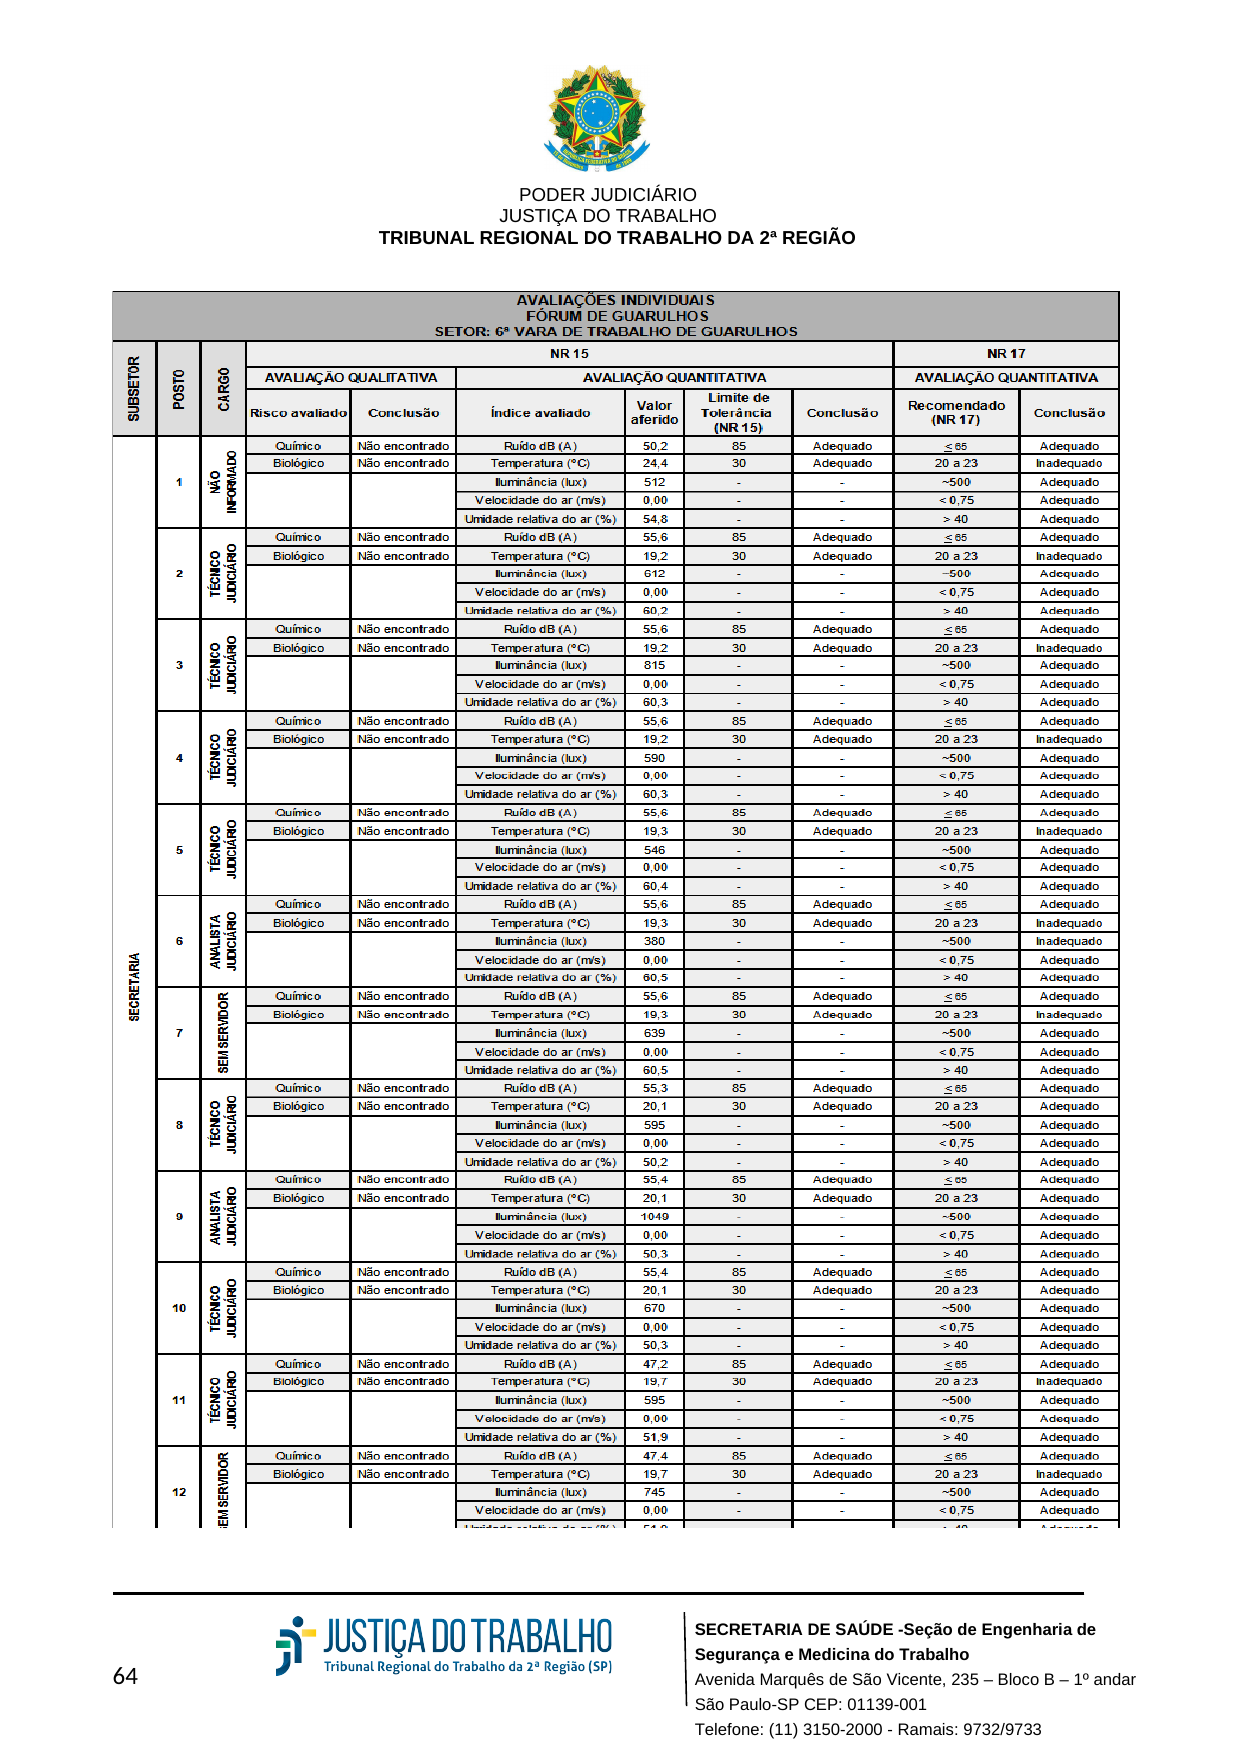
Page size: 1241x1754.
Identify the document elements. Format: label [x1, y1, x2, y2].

picture [276, 1616, 612, 1676]
picture [543, 65, 650, 172]
picture [112, 291, 1122, 1528]
